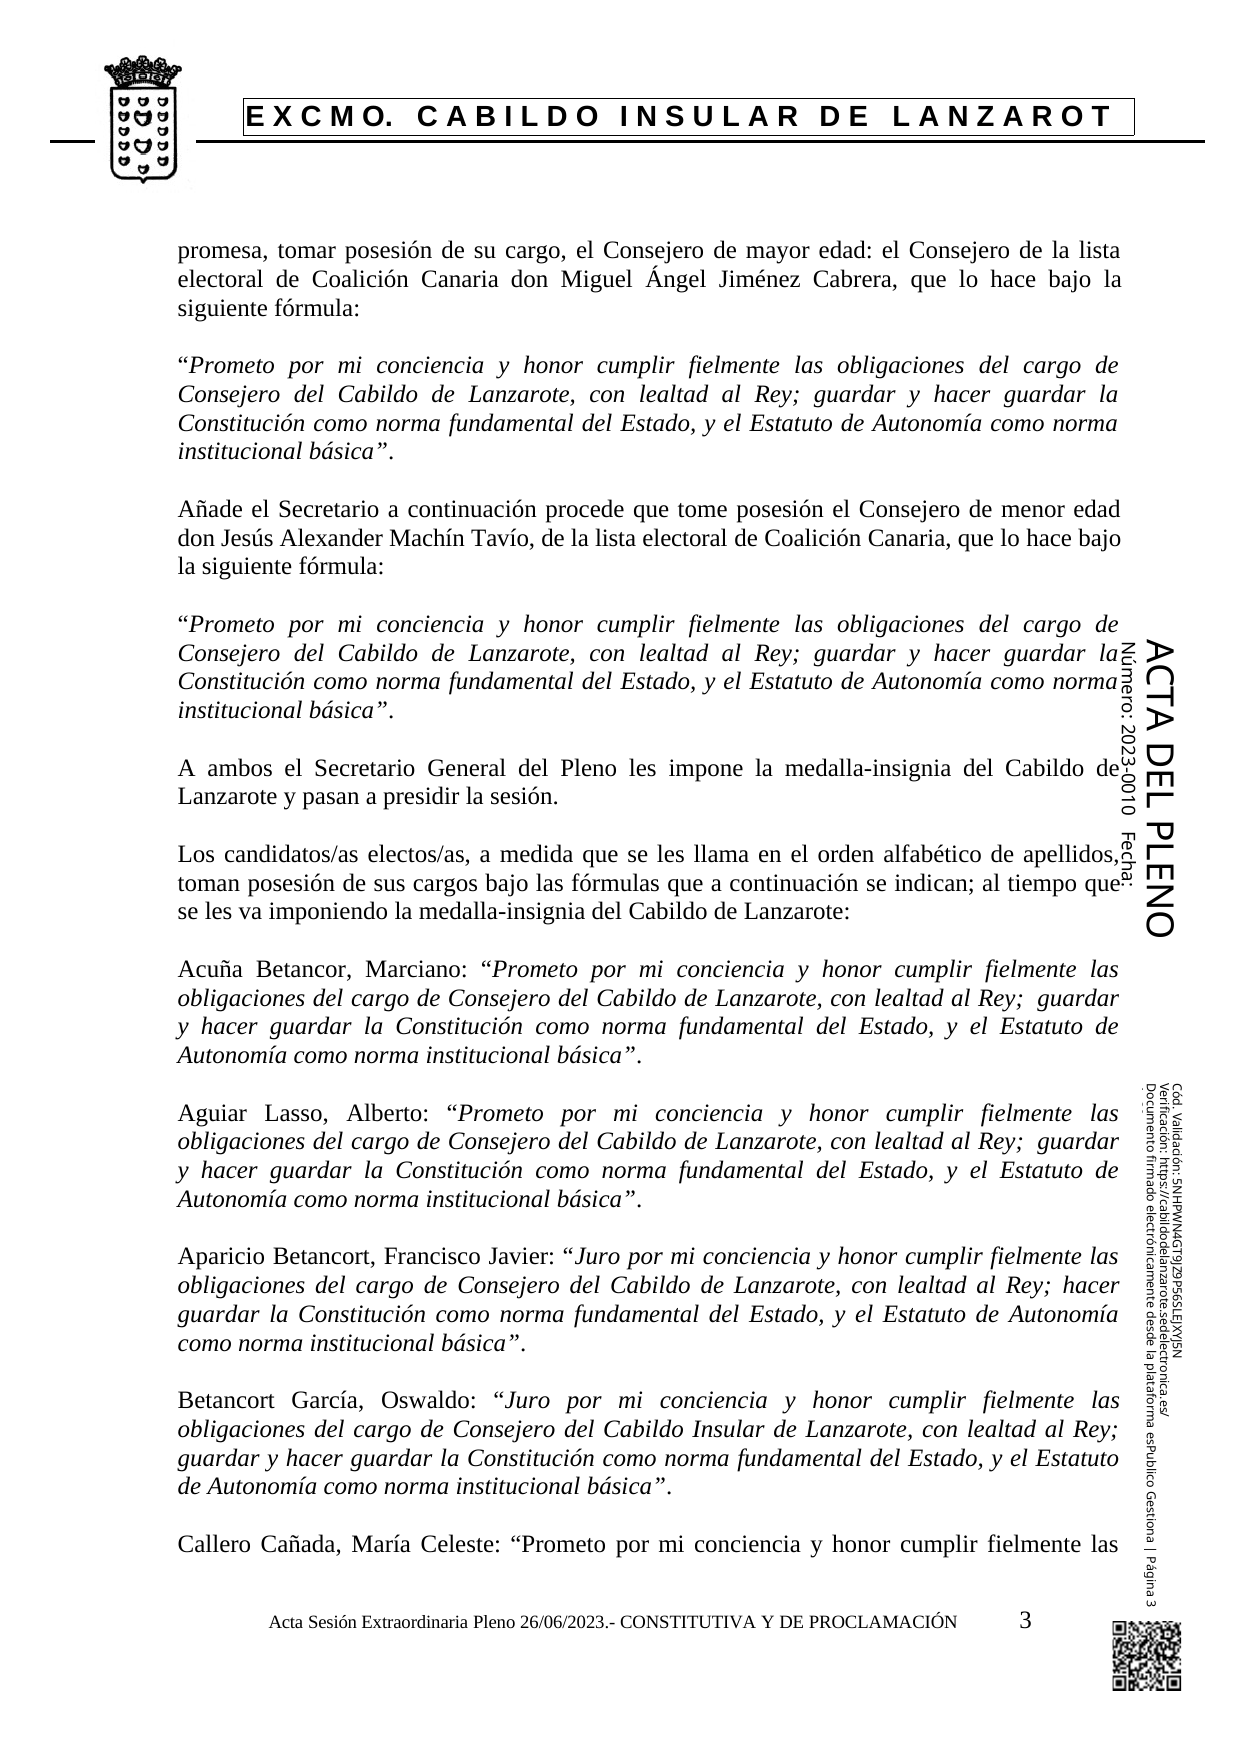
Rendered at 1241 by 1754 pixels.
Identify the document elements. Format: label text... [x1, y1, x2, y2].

text promesa, tomar posesión de su cargo, el Consejero de mayor edad: el Consejero de la lista electoral de Coalición Canaria don Miguel Ángel Jiménez Cabrera, que lo hace bajo la siguiente fórmula: [177, 235, 1122, 321]
text Número: 2023-0010 Fecha: 11/07/2023 [1117, 641, 1140, 984]
picture [95, 39, 196, 193]
text “Prometo por mi conciencia y honor cumplir fielmente las obligaciones del cargo de Consejero del Cabildo de Lanzarote, con lealtad al Rey; guardar y hacer guardar la Constitución como norma fundamental del Estado, y el Estatuto de Autonomía como norma institucional básica”. [177, 609, 1119, 724]
text Acuña Betancor, Marciano: “Prometo por mi conciencia y honor cumplir fielmente las obligaciones del cargo de Consejero del Cabildo de Lanzarote, con lealtad al Rey; guardar y hacer guardar la Constitución como norma fundamental del Estado, y el Estatuto de Autonomía como norma institucional básica”. [177, 954, 1119, 1069]
text ACTA DEL PLENO [1140, 639, 1183, 984]
text A ambos el Secretario General del Pleno les impone la medalla-insignia del Cabildo de Lanzarote y pasan a presidir la sesión. [177, 753, 1122, 810]
text Aguiar Lasso, Alberto: “Prometo por mi conciencia y honor cumplir fielmente las obligaciones del cargo de Consejero del Cabildo de Lanzarote, con lealtad al Rey; guardar y hacer guardar la Constitución como norma fundamental del Estado, y el Estatuto de Autonomía como norma institucional básica”. [177, 1098, 1119, 1213]
text “Prometo por mi conciencia y honor cumplir fielmente las obligaciones del cargo de Consejero del Cabildo de Lanzarote, con lealtad al Rey; guardar y hacer guardar la Constitución como norma fundamental del Estado, y el Estatuto de Autonomía como norma institucional básica”. [177, 350, 1119, 465]
text Aparicio Betancort, Francisco Javier: “Juro por mi conciencia y honor cumplir fielmente las obligaciones del cargo de Consejero del Cabildo de Lanzarote, con lealtad al Rey; hacer guardar la Constitución como norma fundamental del Estado, y el Estatuto de Autonomía como norma institucional básica”. [177, 1241, 1119, 1356]
text Acta Sesión Extraordinaria Pleno 26/06/2023.- CONSTITUTIVA Y DE PROCLAMACIÓN 3 [268, 1605, 1192, 1634]
text Betancort García, Oswaldo: “Juro por mi conciencia y honor cumplir fielmente las obligaciones del cargo de Consejero del Cabildo Insular de Lanzarote, con lealtad al Rey; guardar y hacer guardar la Constitución como norma fundamental del Estado, y el Estatuto de Autonomía como norma institucional básica”. [177, 1385, 1120, 1500]
text Callero Cañada, María Celeste: “Prometo por mi conciencia y honor cumplir fielmente las [177, 1529, 1143, 1558]
text Documento firmado electrónicamente desde la plataforma esPublico Gestiona | Página 3 de 30 [1143, 1083, 1158, 1611]
text Verificación: https://cabildodelanzarote.sedelectronica.es/ [1158, 1083, 1171, 1611]
text Los candidatos/as electos/as, a medida que se les llama en el orden alfabético de apellidos, toman posesión de sus cargos bajo las fórmulas que a continuación se indican; al tiempo que se les va imponiendo la medalla-insignia del Cabildo de Lanzarote: [177, 839, 1122, 925]
text Añade el Secretario a continuación procede que tome posesión el Consejero de menor edad don Jesús Alexander Machín Tavío, de la lista electoral de Coalición Canaria, que lo hace bajo la siguiente fórmula: [177, 494, 1122, 580]
picture [1112, 1621, 1182, 1691]
text Cód. Validación: 5NHPWN4GT9JZ9P56SLEJXYJ5N [1171, 1083, 1184, 1611]
